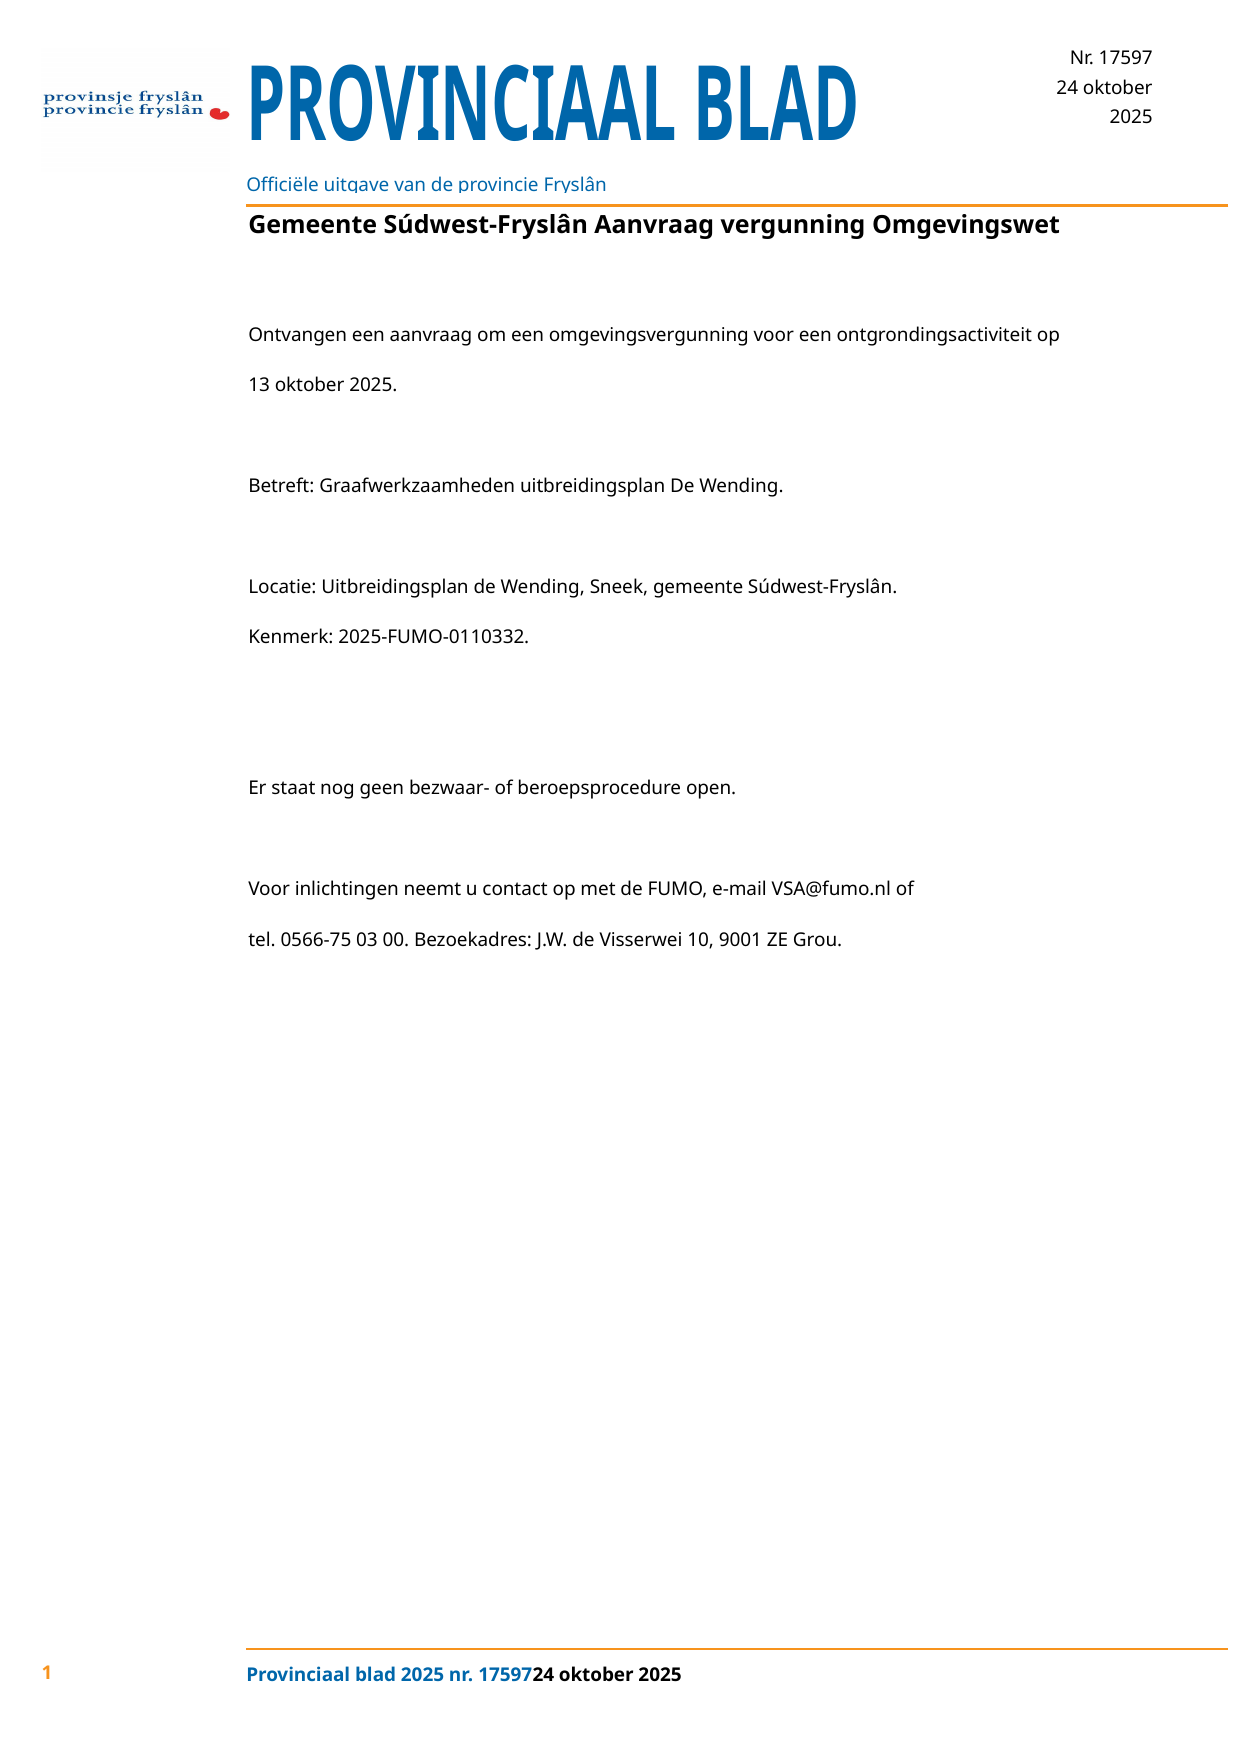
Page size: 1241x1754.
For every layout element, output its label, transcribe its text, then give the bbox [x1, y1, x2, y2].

text Er staat nog geen bezwaar- of beroepsprocedure open. [248, 774, 1152, 800]
text Betreft: Graafwerkzaamheden uitbreidingsplan De Wending. [248, 472, 1152, 498]
picture [41, 47, 231, 172]
text Locatie: Uitbreidingsplan de Wending, Sneek, gemeente Súdwest-Fryslân. [248, 573, 1152, 598]
text tel. 0566-75 03 00. Bezoekadres: J.W. de Visserwei 10, 9001 ZE Grou. [248, 926, 1152, 951]
text Kenmerk: 2025-FUMO-0110332. [248, 623, 1152, 649]
text Voor inlichtingen neemt u contact op met de FUMO, e-mail VSA@fumo.nl of [248, 875, 1152, 901]
text 13 oktober 2025. [248, 371, 1152, 397]
text Ontvangen een aanvraag om een omgevingsvergunning voor een ontgrondingsactiviteit op [248, 321, 1152, 346]
text Gemeente Súdwest-Fryslân Aanvraag vergunning Omgevingswet [248, 207, 1152, 241]
